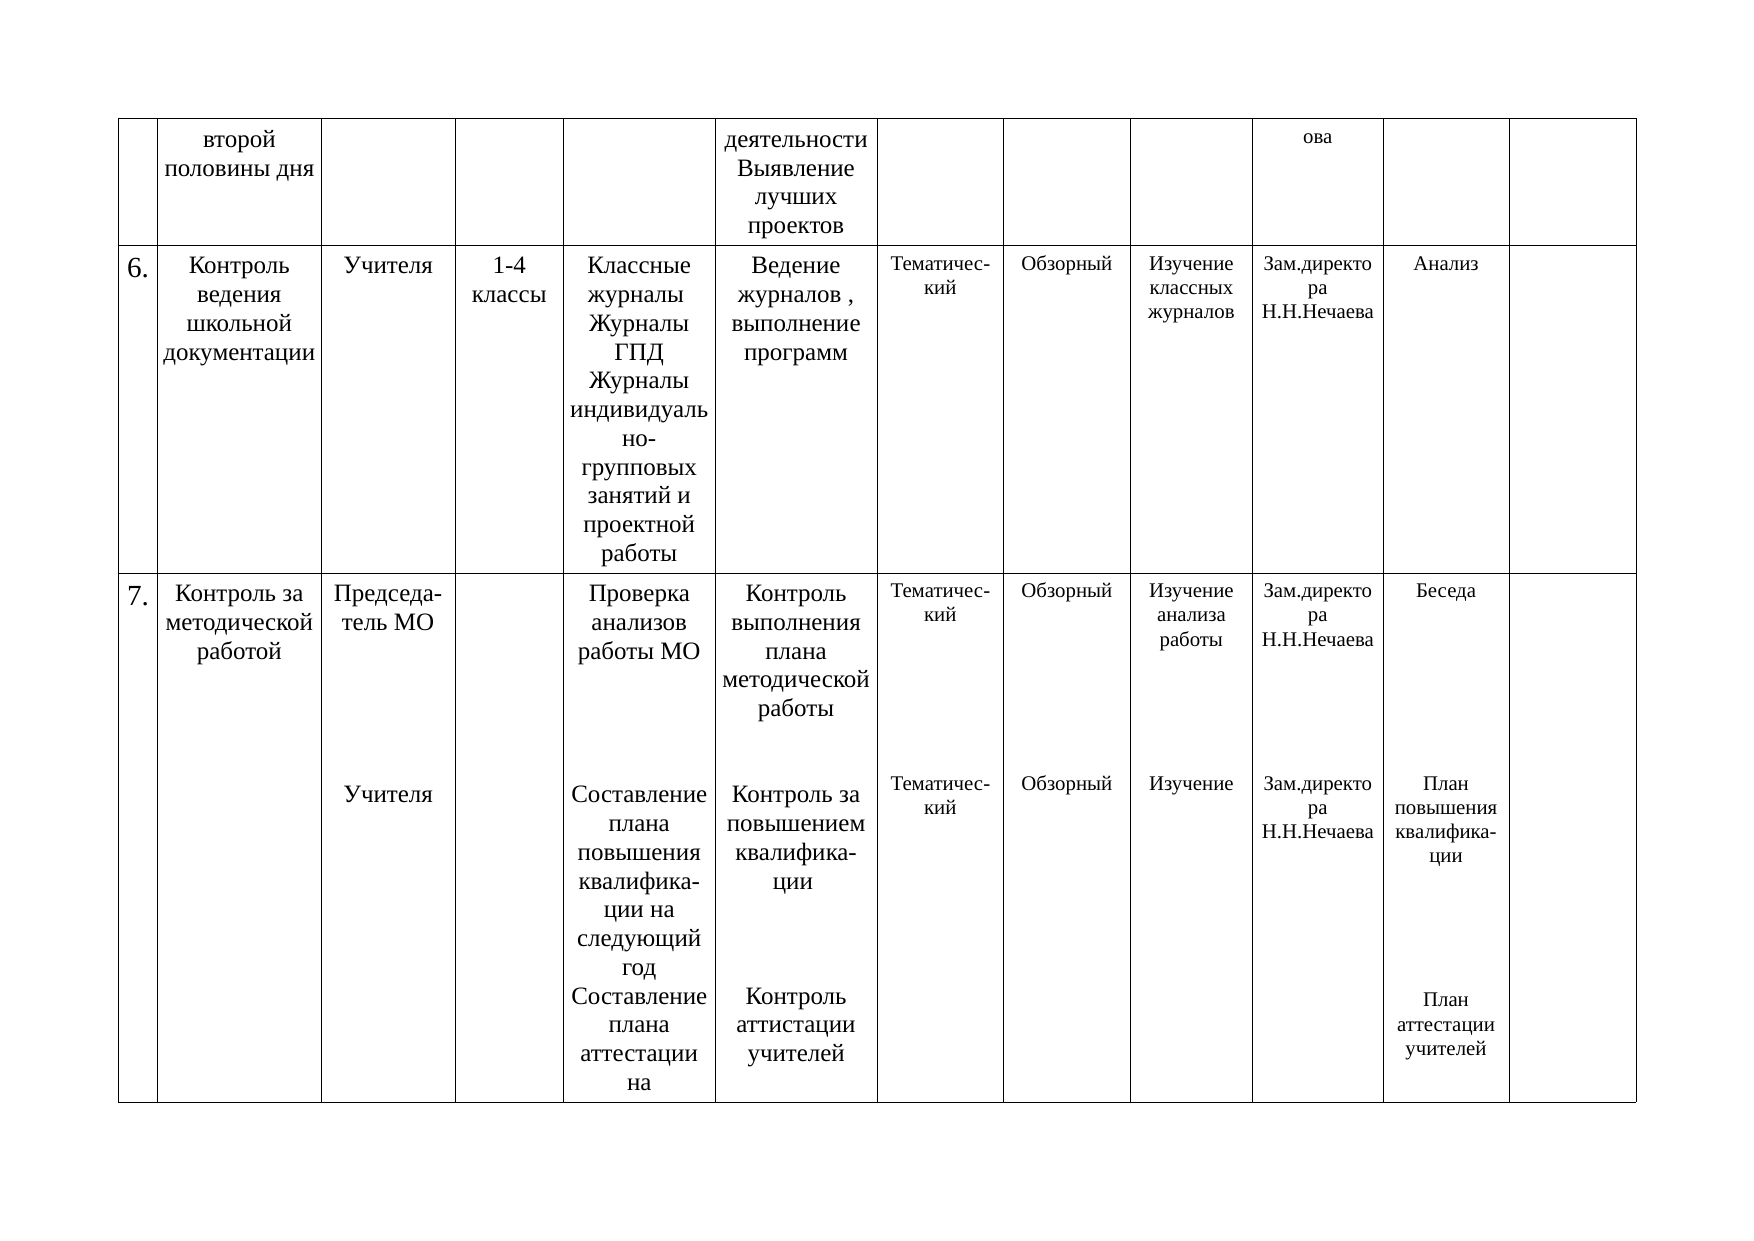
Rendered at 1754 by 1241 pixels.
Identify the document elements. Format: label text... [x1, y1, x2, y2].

table_cell Тематичес-кий [878, 246, 1003, 572]
table_cell второй половины дня [158, 119, 321, 245]
table_cell Обзорный [1004, 246, 1130, 572]
table_cell Ведение журналов , выполнение программ [716, 246, 877, 572]
table_cell [1510, 574, 1636, 1102]
table_cell [119, 119, 157, 245]
table_cell ова [1253, 119, 1383, 245]
table_cell Председа-тель МО Учителя [322, 574, 455, 1102]
table_cell Учителя [322, 246, 455, 572]
table_cell Контроль выполнения плана методической работы Контроль за повышением квалифика-ции Контроль аттистации учителей [716, 574, 877, 1102]
table_cell Проверка анализов работы МО Составление плана повышения квалифика-ции на следующий год Составление плана аттестации на [564, 574, 715, 1102]
table_cell Классные журналы Журналы ГПД Журналы индивидуально-групповых занятий и проектной работы [564, 246, 715, 572]
table_cell [1510, 119, 1636, 245]
table_cell Зам.директора Н.Н.Нечаева [1253, 246, 1383, 572]
table_cell Тематичес-кий Тематичес-кий [878, 574, 1003, 1102]
table_cell Обзорный Обзорный [1004, 574, 1130, 1102]
table_cell [1384, 119, 1509, 245]
table_cell [564, 119, 715, 245]
table_cell 1-4 классы [456, 246, 563, 572]
table_cell Зам.директора Н.Н.Нечаева Зам.директора Н.Н.Нечаева [1253, 574, 1383, 1102]
table_cell [878, 119, 1003, 245]
table_cell [456, 119, 563, 245]
table_cell [1131, 119, 1252, 245]
table_cell Анализ [1384, 246, 1509, 572]
table_cell [1510, 246, 1636, 572]
table_cell 7. [119, 574, 157, 1102]
table_cell Контроль за методической работой [158, 574, 321, 1102]
table_cell Контроль ведения школьной документации [158, 246, 321, 572]
table_cell Изучение анализа работы Изучение [1131, 574, 1252, 1102]
table_cell 6. [119, 246, 157, 572]
table_cell [322, 119, 455, 245]
table_cell Изучение классных журналов [1131, 246, 1252, 572]
table_cell деятельности Выявление лучших проектов [716, 119, 877, 245]
table_cell Беседа План повышения квалифика-ции План аттестации учителей [1384, 574, 1509, 1102]
table_cell [456, 574, 563, 1102]
table_cell [1004, 119, 1130, 245]
